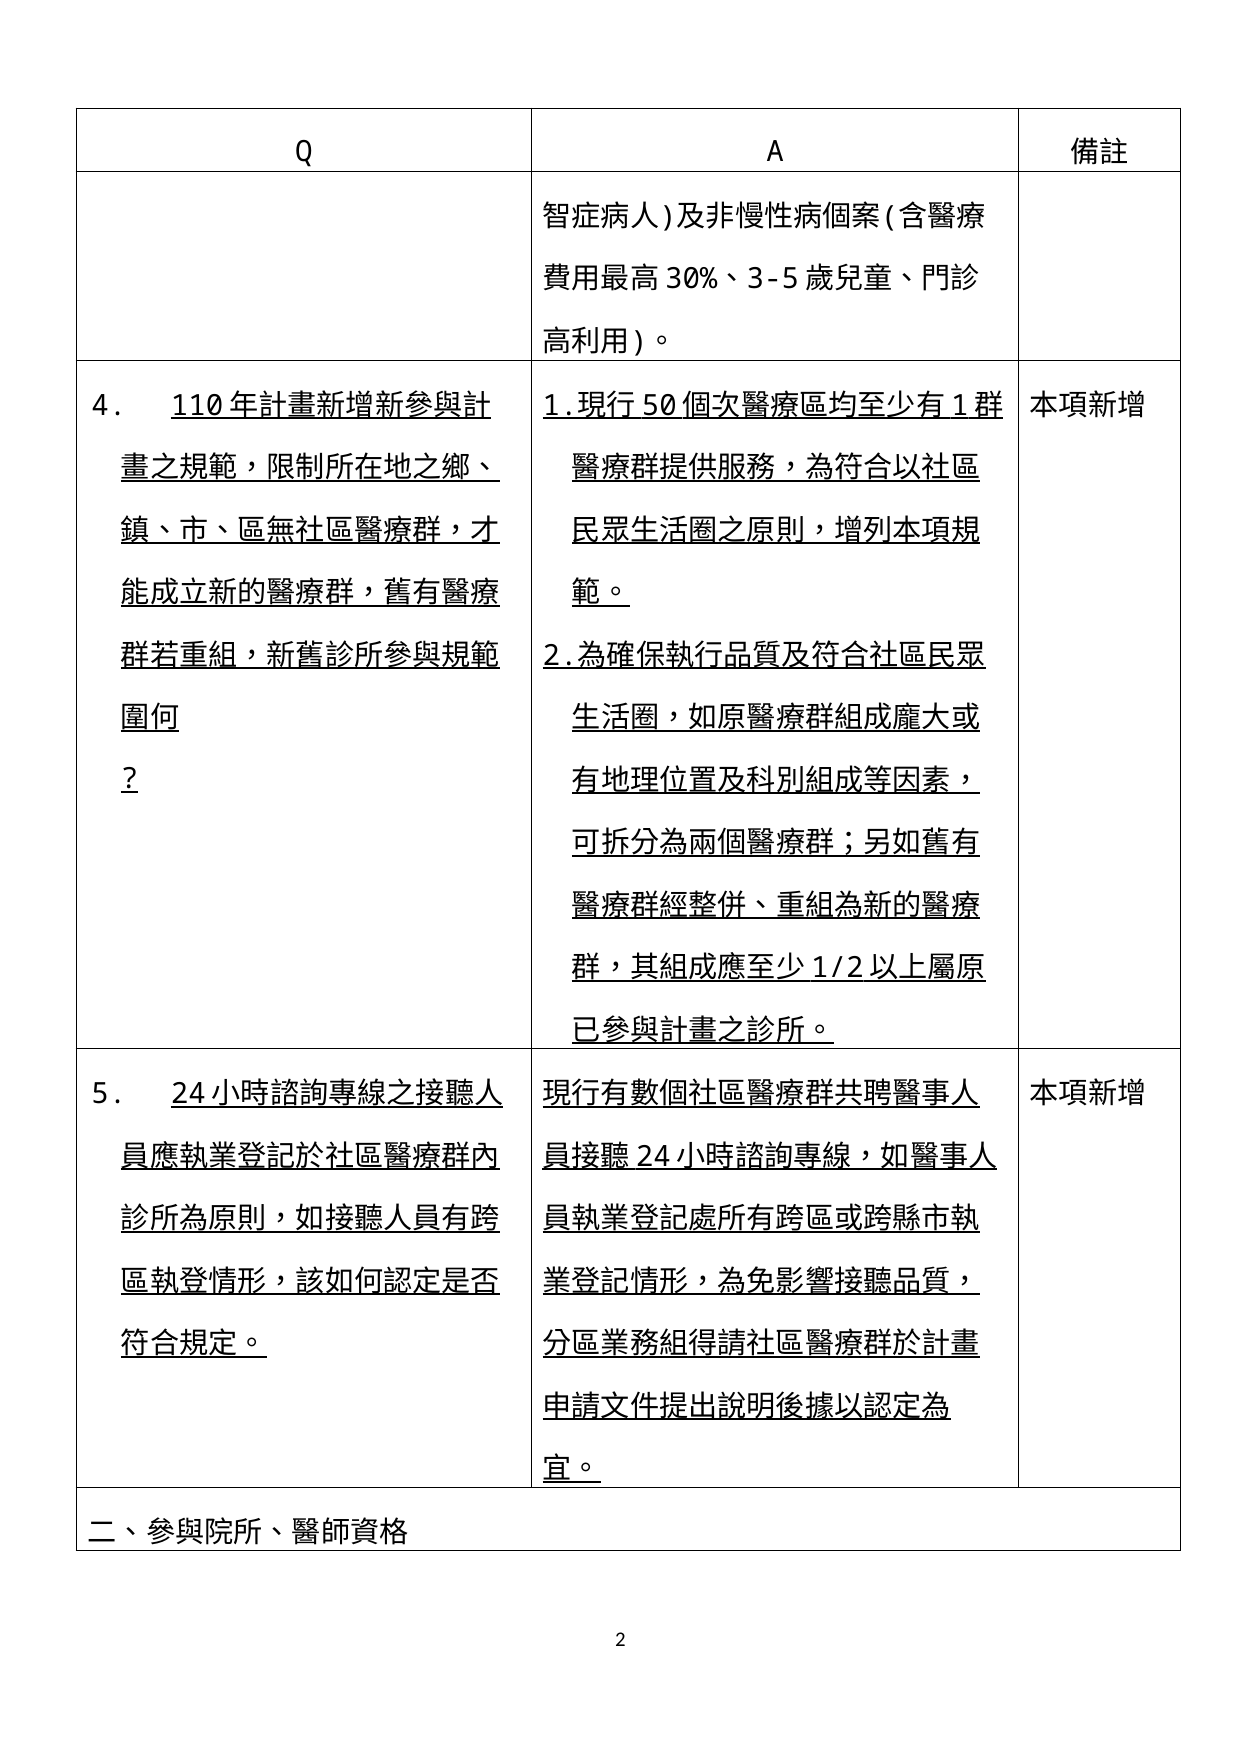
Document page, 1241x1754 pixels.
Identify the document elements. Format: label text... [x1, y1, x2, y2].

table_cell 智症病人)及非慢性病個案(含醫療費用最高30%、3-5歲兒童、門診高利用)。 [532, 172, 1018, 359]
table_cell [1019, 172, 1180, 359]
table_cell 本項新增 [1019, 1049, 1180, 1487]
table_header 備註 [1019, 109, 1180, 171]
table_cell [77, 172, 531, 359]
table_cell 本項新增 [1019, 361, 1180, 1048]
table_cell 二、參與院所、醫師資格 [77, 1488, 1180, 1550]
table_cell 24小時諮詢專線之接聽人員應執業登記於社區醫療群內診所為原則，如接聽人員有跨區執登情形，該如何認定是否符合規定。 [77, 1049, 531, 1487]
table_cell 現行有數個社區醫療群共聘醫事人員接聽24小時諮詢專線，如醫事人員執業登記處所有跨區或跨縣市執業登記情形，為免影響接聽品質，分區業務組得請社區醫療群於計畫申請文件提出說明後據以認定為宜。 [532, 1049, 1018, 1487]
table_header Q [77, 109, 531, 171]
table_cell 1.現行50個次醫療區均至少有1群醫療群提供服務，為符合以社區民眾生活圈之原則，增列本項規範。 2.為確保執行品質及符合社區民眾生活圈，如原醫療群組成龐大或有地理位置及科別組成等因素，可拆分為兩個醫療群；另如舊有醫療群經整併、重組為新的醫療群，其組成應至少1/2以上屬原已參與計畫之診所。 [532, 361, 1018, 1048]
table_header A [532, 109, 1018, 171]
table_cell 110年計畫新增新參與計畫之規範，限制所在地之鄉、鎮、市、區無社區醫療群，才能成立新的醫療群，舊有醫療群若重組，新舊診所參與規範圍何 ? [77, 361, 531, 1048]
